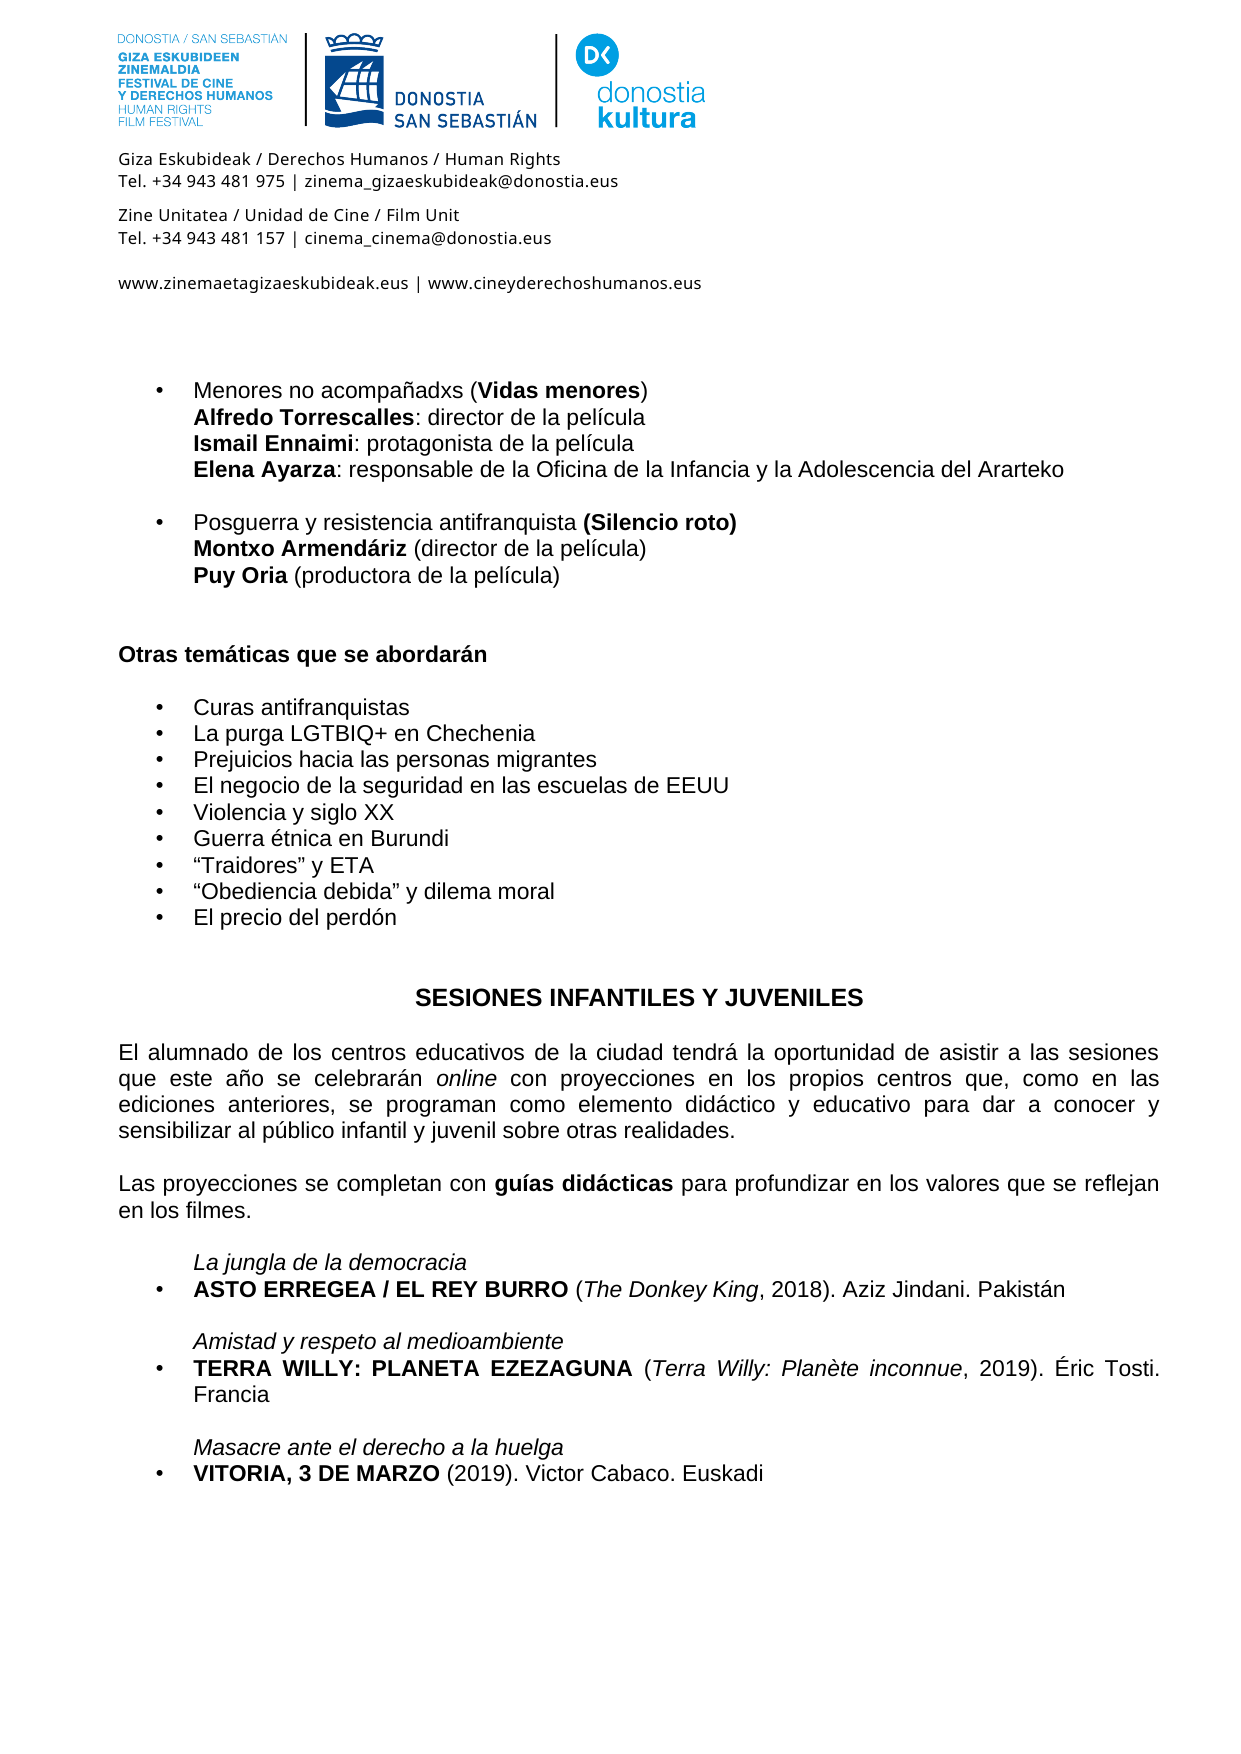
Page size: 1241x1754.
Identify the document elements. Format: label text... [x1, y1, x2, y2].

list VITORIA, 3 DE MARZO (2019). Victor Cabaco. Euskadi [156, 1460, 1161, 1486]
text Las proyecciones se completan con guías didácticas para profundizar en los valores que se reflejan en los filmes. [118, 1170, 1161, 1223]
list Prejuicios hacia las personas migrantes [156, 746, 1161, 772]
list Guerra étnica en Burundi [156, 825, 1161, 852]
subtitle TERRA WILLY: PLANETA EZEZAGUNA (Terra Willy: Planète inconnue, 2019). Éric Tosti. Francia [156, 1355, 1161, 1407]
list El precio del perdón [156, 904, 1161, 931]
list Posguerra y resistencia antifranquista (Silencio roto) [156, 509, 1161, 535]
subtitle SESIONES INFANTILES Y JUVENILES [118, 983, 1161, 1012]
list Puy Oria (productora de la película) [156, 562, 1161, 588]
text Otras temáticas que se abordarán [118, 641, 1161, 667]
list Amistad y respeto al medioambiente [156, 1328, 1161, 1355]
list La jungla de la democracia [156, 1249, 1161, 1276]
picture [585, 47, 598, 63]
picture [117, 33, 705, 129]
text El alumnado de los centros educativos de la ciudad tendrá la oportunidad de asistir a las sesiones que este año se celebrarán online con proyecciones en los propios centros que, como en las ediciones anteriores, se programan como elemento didáctico y educativo para dar a conocer y sensibilizar al público infantil y juvenil sobre otras realidades. [118, 1038, 1161, 1144]
list Elena Ayarza: responsable de la Oficina de la Infancia y la Adolescencia del Ararteko [156, 456, 1161, 483]
list Ismail Ennaimi: protagonista de la película [156, 430, 1161, 456]
list Alfredo Torrescalles: director de la película [156, 403, 1161, 430]
list Masacre ante el derecho a la huelga [156, 1434, 1161, 1460]
list La purga LGTBIQ+ en Chechenia [156, 720, 1161, 746]
list “Traidores” y ETA [156, 852, 1161, 878]
picture [694, 95, 702, 100]
list Curas antifranquistas [156, 693, 1161, 720]
list ASTO ERREGEA / EL REY BURRO (The Donkey King, 2018). Aziz Jindani. Pakistán [156, 1276, 1161, 1302]
list Montxo Armendáriz (director de la película) [156, 535, 1161, 562]
list Menores no acompañadxs (Vidas menores) [156, 377, 1161, 403]
picture [602, 47, 609, 63]
list Violencia y siglo XX [156, 799, 1161, 825]
list “Obediencia debida” y dilema moral [156, 878, 1161, 904]
list El negocio de la seguridad en las escuelas de EEUU [156, 772, 1161, 799]
